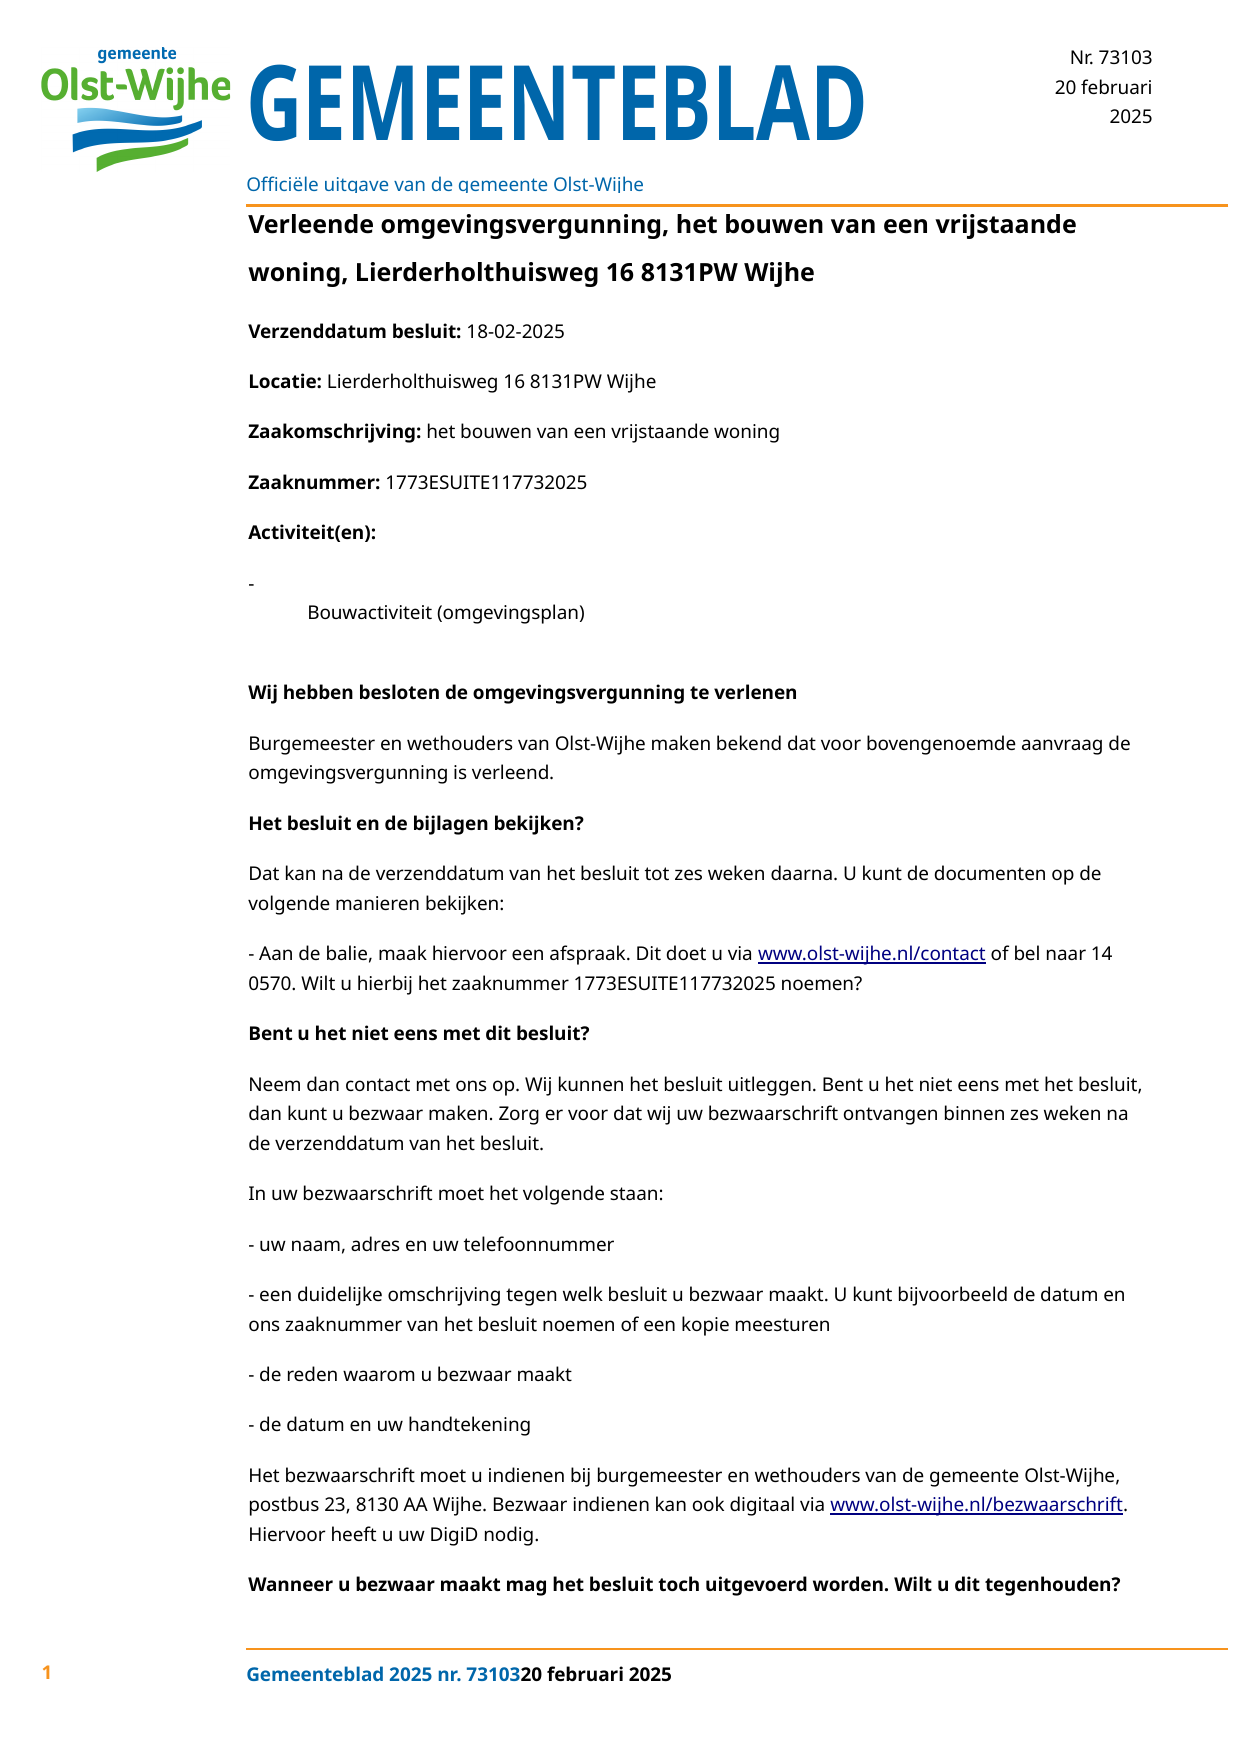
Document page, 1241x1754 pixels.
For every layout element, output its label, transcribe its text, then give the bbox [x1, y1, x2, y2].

picture [41, 47, 231, 172]
text - Aan de balie, maak hiervoor een afspraak. Dit doet u via www.olst-wijhe.nl/contact of bel naar 14 0570. Wilt u hierbij het zaaknummer 1773ESUITE117732025 noemen? [248, 940, 1152, 996]
text Wanneer u bezwaar maakt mag het besluit toch uitgevoerd worden. Wilt u dit tegenhouden? [248, 1572, 1152, 1597]
text - een duidelijke omschrijving tegen welk besluit u bezwaar maakt. U kunt bijvoorbeeld de datum en ons zaaknummer van het besluit noemen of een kopie meesturen [248, 1281, 1152, 1337]
text In uw bezwaarschrift moet het volgende staan: [248, 1180, 1152, 1206]
text - de reden waarom u bezwaar maakt [248, 1361, 1152, 1387]
text Verleende omgevingsvergunning, het bouwen van een vrijstaande woning, Lierderholthuisweg 16 8131PW Wijhe [248, 207, 1152, 288]
text Dat kan na de verzenddatum van het besluit tot zes weken daarna. U kunt de documenten op de volgende manieren bekijken: [248, 860, 1152, 916]
text Het besluit en de bijlagen bekijken? [248, 810, 1152, 836]
text - uw naam, adres en uw telefoonnummer [248, 1231, 1152, 1257]
text Burgemeester en wethouders van Olst-Wijhe maken bekend dat voor bovengenoemde aanvraag de omgevingsvergunning is verleend. [248, 730, 1152, 785]
text Activiteit(en): [248, 519, 1152, 545]
list Bouwactiviteit (omgevingsplan) [248, 599, 1152, 625]
text Verzenddatum besluit: 18-02-2025 [248, 318, 1152, 344]
text - de datum en uw handtekening [248, 1412, 1152, 1437]
text Neem dan contact met ons op. Wij kunnen het besluit uitleggen. Bent u het niet eens met het besluit, dan kunt u bezwaar maken. Zorg er voor dat wij uw bezwaarschrift ontvangen binnen zes weken na de verzenddatum van het besluit. [248, 1071, 1152, 1156]
text Het bezwaarschrift moet u indienen bij burgemeester en wethouders van de gemeente Olst-Wijhe, postbus 23, 8130 AA Wijhe. Bezwaar indienen kan ook digitaal via www.olst-wijhe.nl/bezwaarschrift. Hiervoor heeft u uw DigiD nodig. [248, 1462, 1152, 1547]
text Zaaknummer: 1773ESUITE117732025 [248, 469, 1152, 495]
text Bent u het niet eens met dit besluit? [248, 1020, 1152, 1046]
text Zaakomschrijving: het bouwen van een vrijstaande woning [248, 419, 1152, 444]
text Locatie: Lierderholthuisweg 16 8131PW Wijhe [248, 368, 1152, 394]
text Wij hebben besloten de omgevingsvergunning te verlenen [248, 679, 1152, 705]
